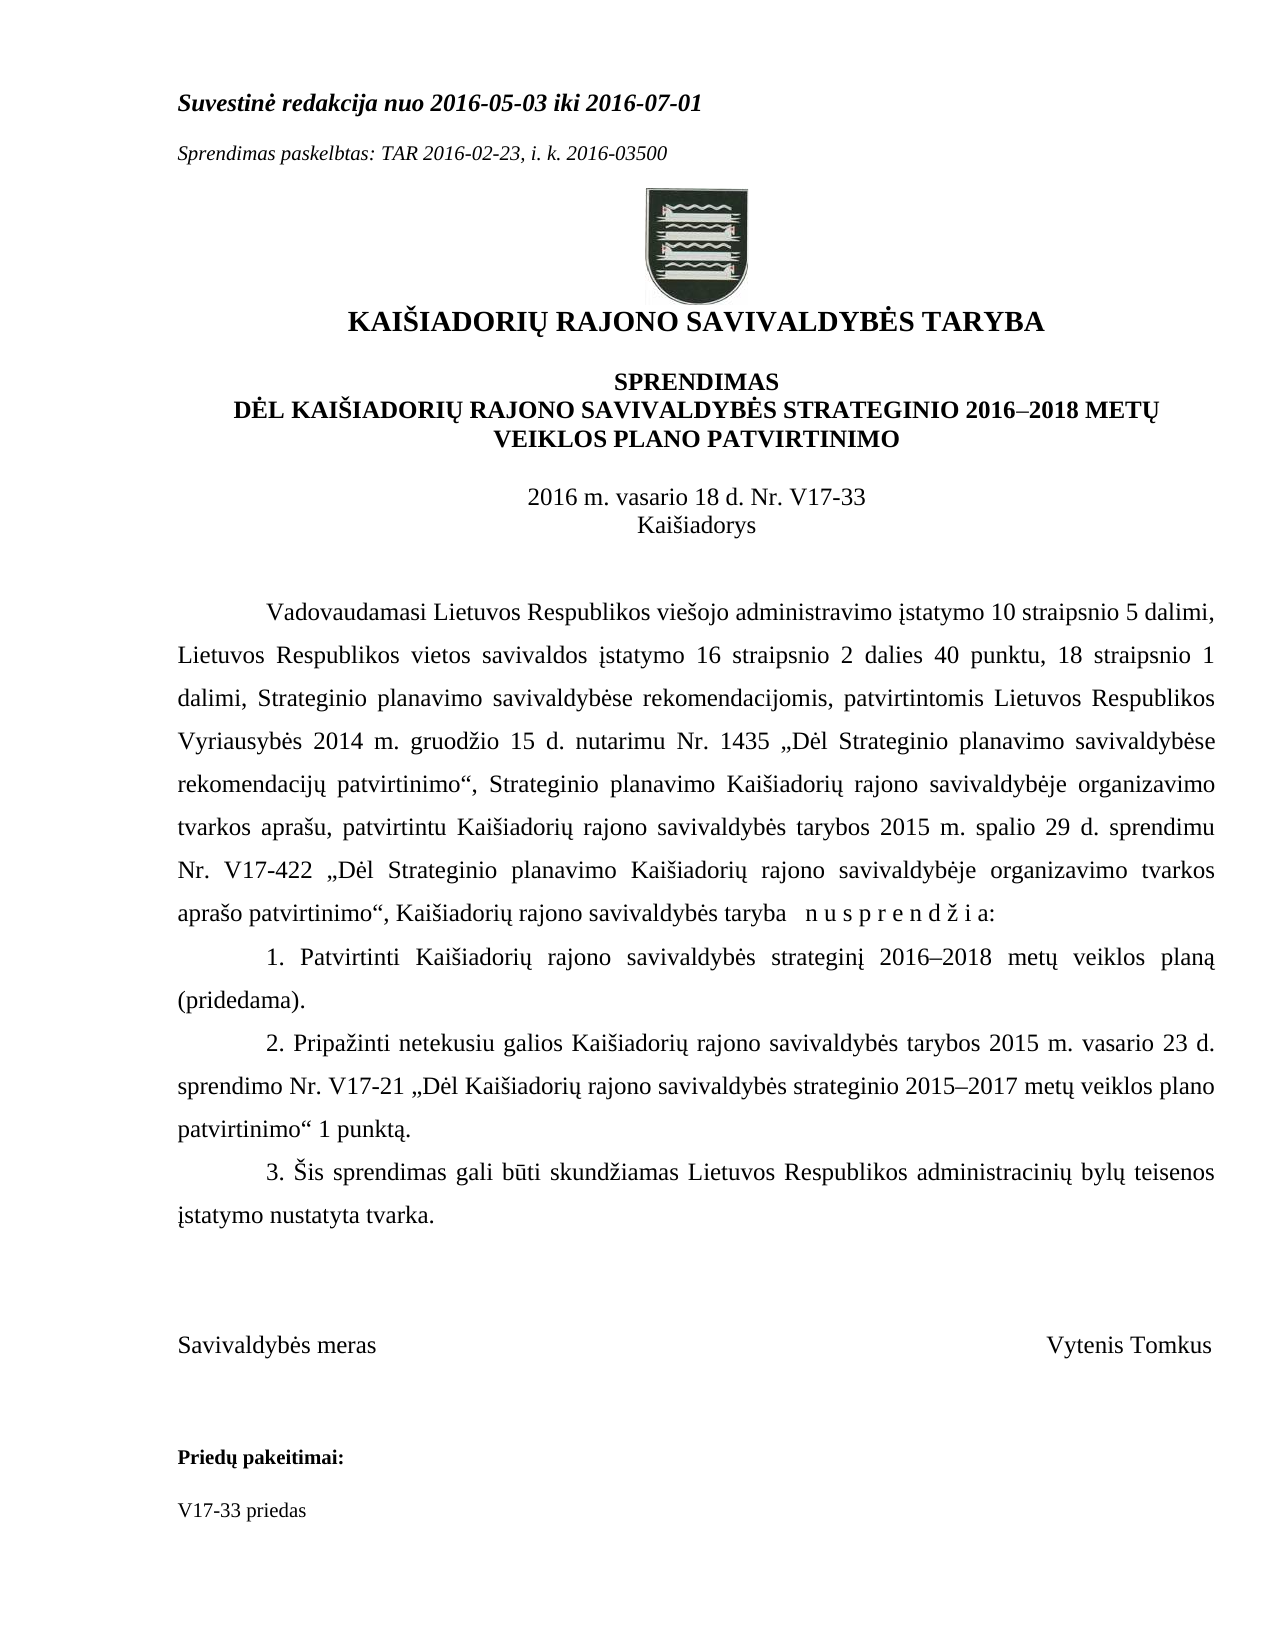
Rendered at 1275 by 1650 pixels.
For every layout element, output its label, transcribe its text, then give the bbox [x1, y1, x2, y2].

text 1. Patvirtinti Kaišiadorių rajono savivaldybės strateginį 2016–2018 metų veiklos planą (pridedama). [177, 942, 1216, 1013]
text Vadovaudamasi Lietuvos Respublikos viešojo administravimo įstatymo 10 straipsnio 5 dalimi, Lietuvos Respublikos vietos savivaldos įstatymo 16 straipsnio 2 dalies 40 punktu, 18 straipsnio 1 dalimi, Strateginio planavimo savivaldybėse rekomendacijomis, patvirtintomis Lietuvos Respublikos Vyriausybės 2014 m. gruodžio 15 d. nutarimu Nr. 1435 „Dėl Strateginio planavimo savivaldybėse rekomendacijų patvirtinimo“, Strateginio planavimo Kaišiadorių rajono savivaldybėje organizavimo tvarkos aprašu, patvirtintu Kaišiadorių rajono savivaldybės tarybos 2015 m. spalio 29 d. sprendimu Nr. V17-422 „Dėl Strateginio planavimo Kaišiadorių rajono savivaldybėje organizavimo tvarkos aprašo patvirtinimo“, Kaišiadorių rajono savivaldybės taryba n u s p r e n d ž i a: [177, 597, 1216, 927]
text 2. Pripažinti netekusiu galios Kaišiadorių rajono savivaldybės tarybos 2015 m. vasario 23 d. sprendimo Nr. V17-21 „Dėl Kaišiadorių rajono savivaldybės strateginio 2015–2017 metų veiklos plano patvirtinimo“ 1 punktą. [177, 1028, 1216, 1143]
text Kaišiadorys [177, 510, 1216, 539]
text 3. Šis sprendimas gali būti skundžiamas Lietuvos Respublikos administracinių bylų teisenos įstatymo nustatyta tvarka. [177, 1157, 1216, 1229]
text KAIŠIADORIŲ RAJONO SAVIVALDYBĖS TARYBA [177, 304, 1216, 338]
text DĖL KAIŠIADORIŲ RAJONO SAVIVALDYBĖS STRATEGINIO 2016–2018 METŲ VEIKLOS PLANO PATVIRTINIMO [177, 395, 1216, 453]
text SPRENDIMAS [177, 367, 1216, 395]
text Priedų pakeitimai: [177, 1445, 1216, 1469]
text Sprendimas paskelbtas: TAR 2016-02-23, i. k. 2016-03500 [177, 141, 1216, 165]
text V17-33 priedas [177, 1498, 1216, 1522]
text Suvestinė redakcija nuo 2016-05-03 iki 2016-07-01 [177, 88, 1216, 117]
text 2016 m. vasario 18 d. Nr. V17-33 [177, 482, 1216, 510]
text Savivaldybės meras Vytenis Tomkus [177, 1330, 1243, 1358]
